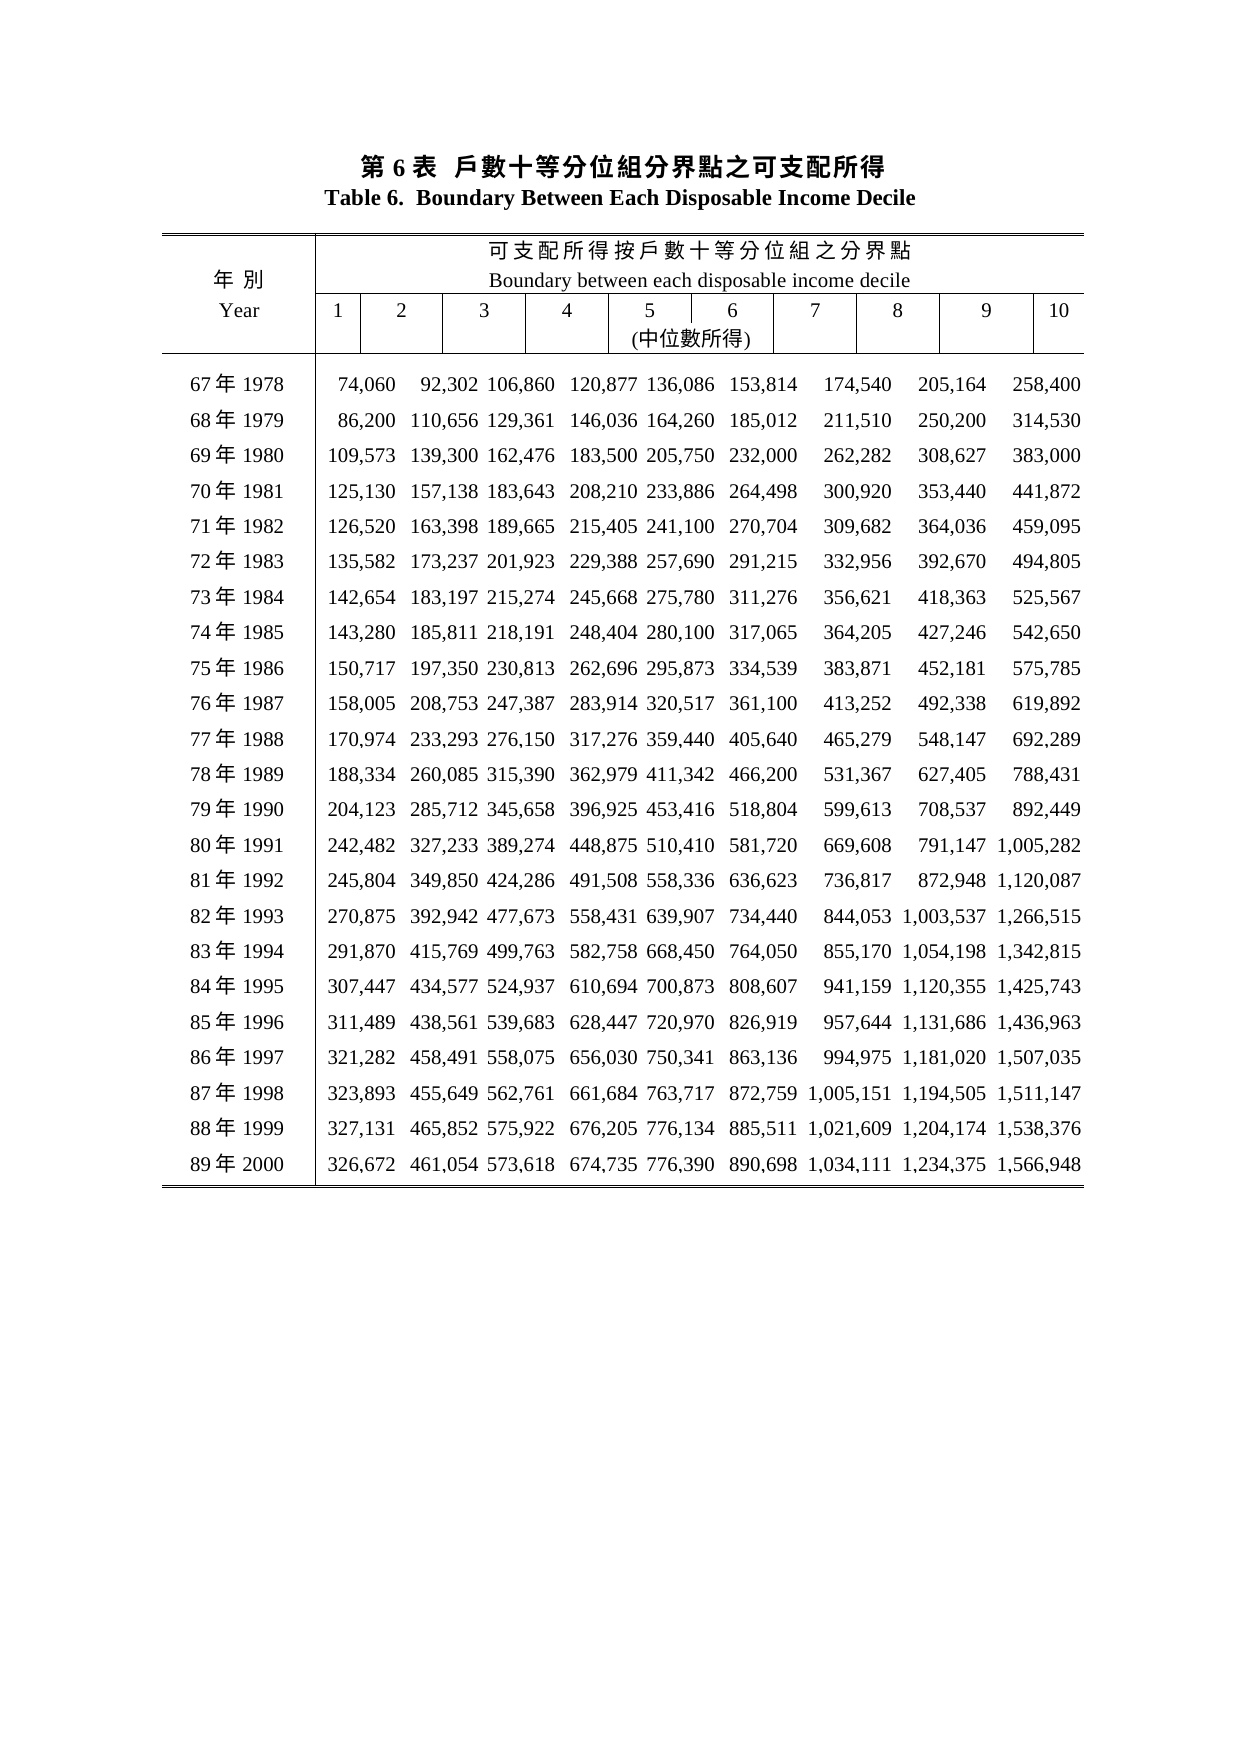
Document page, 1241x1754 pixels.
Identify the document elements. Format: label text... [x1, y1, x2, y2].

table_cell 218,191 [481, 606, 558, 642]
table_cell 76年 [162, 677, 239, 713]
table_cell 415,769 [399, 925, 481, 961]
table_cell 242,482 [316, 819, 398, 854]
table_cell 676,205 [558, 1102, 641, 1138]
table_cell 361,100 [718, 677, 800, 713]
table_cell 452,181 [895, 642, 989, 677]
table_cell 1990 [239, 784, 315, 819]
table_cell 349,850 [399, 854, 481, 890]
table_cell 459,095 [989, 500, 1084, 536]
table_cell 656,030 [558, 1031, 641, 1067]
table_cell 466,200 [718, 748, 800, 783]
table_cell 1992 [239, 854, 315, 890]
table_cell 81年 [162, 854, 239, 890]
table_cell 163,398 [399, 500, 481, 536]
table_cell 736,817 [800, 854, 895, 890]
table_cell 229,388 [558, 536, 641, 571]
table_cell 164,260 [641, 394, 717, 429]
table_cell 188,334 [316, 748, 398, 783]
table_cell 453,416 [641, 784, 717, 819]
table_cell 661,684 [558, 1067, 641, 1102]
table_cell 1983 [239, 536, 315, 571]
table_cell 455,649 [399, 1067, 481, 1102]
table_cell [641, 354, 717, 358]
table_cell 233,293 [399, 713, 481, 748]
table_cell 183,643 [481, 465, 558, 500]
table_cell 75年 [162, 642, 239, 677]
table_cell 83年 [162, 925, 239, 961]
table_cell 1993 [239, 890, 315, 925]
table_cell 326,672 282 [316, 1138, 398, 1173]
table_cell 581,720 [718, 819, 800, 854]
table_cell 674,735 [558, 1138, 641, 1173]
table_cell 396,925 [558, 784, 641, 819]
table_cell [399, 1173, 481, 1185]
table_cell 510,410 [641, 819, 717, 854]
table_cell 280,100 [641, 606, 717, 642]
table_cell 791,147 [895, 819, 989, 854]
table_cell 3 [443, 294, 525, 323]
table_cell 628,447 [558, 996, 641, 1031]
table_cell 10 [1034, 294, 1084, 323]
table_cell 4 [526, 294, 608, 323]
table_cell [239, 354, 315, 358]
table_cell 109,573 [316, 429, 398, 465]
table_cell 525,567 [989, 571, 1084, 606]
table_cell 174,540 [800, 359, 895, 394]
table_cell 86年 [162, 1031, 239, 1067]
table_cell 434,577 [399, 961, 481, 996]
table_cell 241,100 [641, 500, 717, 536]
table_cell 158,005 [316, 677, 398, 713]
table_cell 82年 [162, 890, 239, 925]
table_cell 248,404 [558, 606, 641, 642]
table_cell 71年 [162, 500, 239, 536]
table_cell [481, 354, 558, 358]
table_cell 142,654 [316, 571, 398, 606]
table_cell 86,200 [316, 394, 398, 429]
table_cell 197,350 [399, 642, 481, 677]
table_cell 957,644 [800, 996, 895, 1031]
table_cell 438,561 [399, 996, 481, 1031]
table_cell 885,511 [718, 1102, 800, 1138]
table_cell 808,607 [718, 961, 800, 996]
table_cell 1980 [239, 429, 315, 465]
table_cell 189,665 [481, 500, 558, 536]
table_cell 146,036 [558, 394, 641, 429]
table_cell 1987 [239, 677, 315, 713]
table_cell 383,000 [989, 429, 1084, 465]
table_cell 120,877 [558, 359, 641, 394]
table_cell 639,907 [641, 890, 717, 925]
table_cell 315,390 [481, 748, 558, 783]
table_cell 79年 [162, 784, 239, 819]
table_cell 136,086 [641, 359, 717, 394]
table_cell 247,387 [481, 677, 558, 713]
table_cell [857, 323, 939, 352]
table_cell 232,000 [718, 429, 800, 465]
table_cell Table 6. Boundary Between Each Disposable Income Decile [162, 185, 1084, 232]
table_cell 364,205 [800, 606, 895, 642]
table_cell 9 [940, 294, 1033, 323]
table_cell 283,914 [558, 677, 641, 713]
table_cell 788,431 [989, 748, 1084, 783]
table_cell 1979 [239, 394, 315, 429]
table_cell 317,276 [558, 713, 641, 748]
table_cell 734,440 [718, 890, 800, 925]
table_cell 1996 [239, 996, 315, 1031]
table_cell 215,274 [481, 571, 558, 606]
table_cell 1,507,035 [989, 1031, 1084, 1067]
table_cell 年 別 [162, 236, 315, 293]
table_cell 890,698 [718, 1138, 800, 1173]
table_cell 1,234,375 [895, 1138, 989, 1173]
table_cell 1,342,815 [989, 925, 1084, 961]
table_cell 1,266,515 [989, 890, 1084, 925]
table_cell 7 [774, 294, 856, 323]
table_cell 892,449 [989, 784, 1084, 819]
table_cell 173,237 [399, 536, 481, 571]
table_cell [895, 1173, 989, 1185]
table_cell 275,780 [641, 571, 717, 606]
table_cell 1,204,174 [895, 1102, 989, 1138]
table_cell 458,491 [399, 1031, 481, 1067]
table_cell [558, 354, 641, 358]
table_cell 245,804 [316, 854, 398, 890]
table_cell [239, 1173, 315, 1185]
table_cell 183,500 [558, 429, 641, 465]
table_cell 524,937 [481, 961, 558, 996]
table_cell 205,164 [895, 359, 989, 394]
table_cell 448,875 [558, 819, 641, 854]
table_cell 125,130 [316, 465, 398, 500]
table_cell 1,034,111 [800, 1138, 895, 1173]
table_cell 291,870 [316, 925, 398, 961]
table_cell 185,811 [399, 606, 481, 642]
table_cell 392,670 [895, 536, 989, 571]
table_cell 668,450 [641, 925, 717, 961]
table_cell 1,131,686 [895, 996, 989, 1031]
table_cell 6 [692, 294, 773, 323]
table_cell 78年 [162, 748, 239, 783]
table_cell 994,975 [800, 1031, 895, 1067]
table_cell 669,608 [800, 819, 895, 854]
table_cell [162, 354, 239, 358]
table_cell [162, 1173, 239, 1185]
table_cell [526, 323, 608, 352]
table_cell 1,425,743 [989, 961, 1084, 996]
table_cell 1,194,505 [895, 1067, 989, 1102]
table_cell 84年 [162, 961, 239, 996]
table_cell 233,886 [641, 465, 717, 500]
table_cell 636,623 [718, 854, 800, 890]
table_cell 477,673 [481, 890, 558, 925]
table_cell [316, 1173, 398, 1185]
table_cell 77年 [162, 713, 239, 748]
table_cell [641, 1173, 717, 1185]
table_cell 750,341 [641, 1031, 717, 1067]
table_cell 110,656 [399, 394, 481, 429]
table_cell 405,640 [718, 713, 800, 748]
table_cell [800, 1173, 895, 1185]
table_cell 74年 [162, 606, 239, 642]
table_cell 389,274 [481, 819, 558, 854]
table_cell 1,054,198 [895, 925, 989, 961]
table_cell 411,342 [641, 748, 717, 783]
table_cell 575,785 [989, 642, 1084, 677]
table_cell 170,974 [316, 713, 398, 748]
table_cell 1985 [239, 606, 315, 642]
table_cell 300,920 [800, 465, 895, 500]
table_cell 309,682 [800, 500, 895, 536]
table_cell [162, 323, 315, 352]
table_cell 135,582 [316, 536, 398, 571]
table_cell (中位數所得) [609, 323, 773, 352]
table_cell 872,948 [895, 854, 989, 890]
table_cell 575,922 [481, 1102, 558, 1138]
table_cell 392,942 [399, 890, 481, 925]
table_cell 353,440 [895, 465, 989, 500]
table_cell 157,138 [399, 465, 481, 500]
table_cell 262,696 [558, 642, 641, 677]
table_cell 211,510 [800, 394, 895, 429]
table_cell 494,805 [989, 536, 1084, 571]
table_cell 332,956 [800, 536, 895, 571]
table_cell 1,021,609 [800, 1102, 895, 1138]
table_cell 205,750 [641, 429, 717, 465]
table_cell 126,520 [316, 500, 398, 536]
table_cell [399, 354, 481, 358]
table_cell [774, 323, 856, 352]
table_cell 345,658 [481, 784, 558, 819]
table_cell 776,134 [641, 1102, 717, 1138]
table_cell 67年 [162, 359, 239, 394]
table_cell 692,289 [989, 713, 1084, 748]
table_cell 1,003,537 [895, 890, 989, 925]
table_cell 1,511,147 [989, 1067, 1084, 1102]
table_cell 863,136 [718, 1031, 800, 1067]
table_cell 826,919 [718, 996, 800, 1031]
table_cell 72年 [162, 536, 239, 571]
table_cell 257,690 [641, 536, 717, 571]
table_cell 491,508 [558, 854, 641, 890]
table_cell 1995 [239, 961, 315, 996]
table_cell 5 [609, 294, 691, 323]
table_cell 619,892 [989, 677, 1084, 713]
table_cell 285,712 [399, 784, 481, 819]
table_cell 215,405 [558, 500, 641, 536]
table_cell 308,627 [895, 429, 989, 465]
table_cell 461,054 [399, 1138, 481, 1173]
table_cell 1,120,355 [895, 961, 989, 996]
table_cell 465,279 [800, 713, 895, 748]
table_cell [481, 1173, 558, 1185]
table_cell 627,405 [895, 748, 989, 783]
table_cell 327,131 282 [316, 1102, 398, 1138]
table_cell [443, 323, 525, 352]
table_cell 270,875 [316, 890, 398, 925]
table_cell 68年 [162, 394, 239, 429]
table_cell 87年 [162, 1067, 239, 1102]
table_cell [989, 1173, 1084, 1185]
table_cell 1,181,020 [895, 1031, 989, 1067]
table_header 第6表 戶數十等分位組分界點之可支配所得 [162, 148, 1084, 185]
table_cell 599,613 [800, 784, 895, 819]
table_cell 185,012 [718, 394, 800, 429]
table_cell 610,694 [558, 961, 641, 996]
table_cell 208,753 [399, 677, 481, 713]
table_cell 260,085 [399, 748, 481, 783]
table_cell 720,970 [641, 996, 717, 1031]
table_cell 1986 [239, 642, 315, 677]
table_cell 89年 [162, 1138, 239, 1173]
table_cell 558,431 [558, 890, 641, 925]
table_cell 1997 [239, 1031, 315, 1067]
table_cell 582,758 [558, 925, 641, 961]
table_cell 270,704 [718, 500, 800, 536]
table_cell 70年 [162, 465, 239, 500]
table_cell [361, 323, 442, 352]
table_cell [558, 1173, 641, 1185]
table_cell 201,923 [481, 536, 558, 571]
table_cell 295,873 [641, 642, 717, 677]
table_cell 1984 [239, 571, 315, 606]
table_cell 230,813 [481, 642, 558, 677]
table_cell 1,538,376 [989, 1102, 1084, 1138]
table_cell 359,440 [641, 713, 717, 748]
table_cell 317,065 [718, 606, 800, 642]
table_cell 250,200 [895, 394, 989, 429]
table_cell [718, 354, 800, 358]
table_cell 418,363 [895, 571, 989, 606]
table_cell 1991 [239, 819, 315, 854]
table_cell 327,233 [399, 819, 481, 854]
table_cell 362,979 [558, 748, 641, 783]
table_cell 1,566,948 [989, 1138, 1084, 1173]
table_cell 539,683 [481, 996, 558, 1031]
table_cell 776,390 [641, 1138, 717, 1173]
table_cell 204,123 [316, 784, 398, 819]
table_cell 2000 [239, 1138, 315, 1173]
table_cell 183,197 [399, 571, 481, 606]
table_cell 499,763 [481, 925, 558, 961]
table_cell 573,618 [481, 1138, 558, 1173]
table_cell 311,489 [316, 996, 398, 1031]
table_cell 1994 [239, 925, 315, 961]
table_cell 492,338 [895, 677, 989, 713]
table_cell [316, 354, 398, 358]
table_cell 276,150 [481, 713, 558, 748]
table_cell 258,400 [989, 359, 1084, 394]
table_cell [718, 1173, 800, 1185]
table_cell 262,282 [800, 429, 895, 465]
table_cell 844,053 [800, 890, 895, 925]
table_cell 1,005,151 [800, 1067, 895, 1102]
table_cell 162,476 [481, 429, 558, 465]
table_cell [800, 354, 895, 358]
table_cell 129,361 [481, 394, 558, 429]
table_cell 1 [316, 294, 360, 323]
table_cell 106,860 [481, 359, 558, 394]
table_cell 708,537 [895, 784, 989, 819]
table_cell 323,893 282 [316, 1067, 398, 1102]
table_cell 1988 [239, 713, 315, 748]
table_cell [895, 354, 989, 358]
table_cell 85年 [162, 996, 239, 1031]
table_cell 8 [857, 294, 939, 323]
table_cell 548,147 [895, 713, 989, 748]
table_cell 356,621 [800, 571, 895, 606]
table_cell 1,436,963 [989, 996, 1084, 1031]
table_cell 320,517 [641, 677, 717, 713]
table_cell 88年 [162, 1102, 239, 1138]
table_cell 139,300 [399, 429, 481, 465]
table_cell 1999 [239, 1102, 315, 1138]
table_cell 可支配所得按戶數十等分位組之分界點 Boundary between each disposable income decile [316, 236, 1084, 293]
table_cell 69年 [162, 429, 239, 465]
table_cell 364,036 [895, 500, 989, 536]
table_cell [989, 354, 1084, 358]
table_cell 92,302 [399, 359, 481, 394]
table_cell 73年 [162, 571, 239, 606]
table_cell 314,530 [989, 394, 1084, 429]
table_cell 424,286 [481, 854, 558, 890]
table_cell 1982 [239, 500, 315, 536]
table_cell 558,075 [481, 1031, 558, 1067]
table_cell 208,210 [558, 465, 641, 500]
table_cell 413,252 [800, 677, 895, 713]
table_cell 74,060 [316, 359, 398, 394]
table_cell 80年 [162, 819, 239, 854]
table_cell 465,852 [399, 1102, 481, 1138]
table_cell Year [162, 293, 315, 323]
table_cell 311,276 [718, 571, 800, 606]
table_cell 427,246 [895, 606, 989, 642]
table_cell 531,367 [800, 748, 895, 783]
table_cell 321,282 [316, 1031, 398, 1067]
table_cell 542,650 [989, 606, 1084, 642]
table_cell 307,447 [316, 961, 398, 996]
table_cell 763,717 [641, 1067, 717, 1102]
table_cell [1034, 323, 1084, 352]
table_cell 1989 [239, 748, 315, 783]
table_cell 941,159 [800, 961, 895, 996]
table_cell [940, 323, 1033, 352]
table_cell 291,215 [718, 536, 800, 571]
table_cell 334,539 [718, 642, 800, 677]
table_cell 441,872 [989, 465, 1084, 500]
table_cell 1,005,282 [989, 819, 1084, 854]
table_cell [316, 323, 360, 352]
table_cell 143,280 [316, 606, 398, 642]
table_cell 558,336 [641, 854, 717, 890]
table_cell 562,761 [481, 1067, 558, 1102]
table_cell 700,873 [641, 961, 717, 996]
table_cell 1978 [239, 359, 315, 394]
table_cell 764,050 [718, 925, 800, 961]
table_cell 518,804 [718, 784, 800, 819]
table_cell 153,814 [718, 359, 800, 394]
table_cell 150,717 [316, 642, 398, 677]
table_cell 2 [361, 294, 442, 323]
table_cell 383,871 [800, 642, 895, 677]
table_cell 245,668 [558, 571, 641, 606]
table_cell 872,759 [718, 1067, 800, 1102]
table_cell 1981 [239, 465, 315, 500]
table_cell 1998 [239, 1067, 315, 1102]
table_cell 1,120,087 [989, 854, 1084, 890]
table_cell 855,170 [800, 925, 895, 961]
table_cell 264,498 [718, 465, 800, 500]
